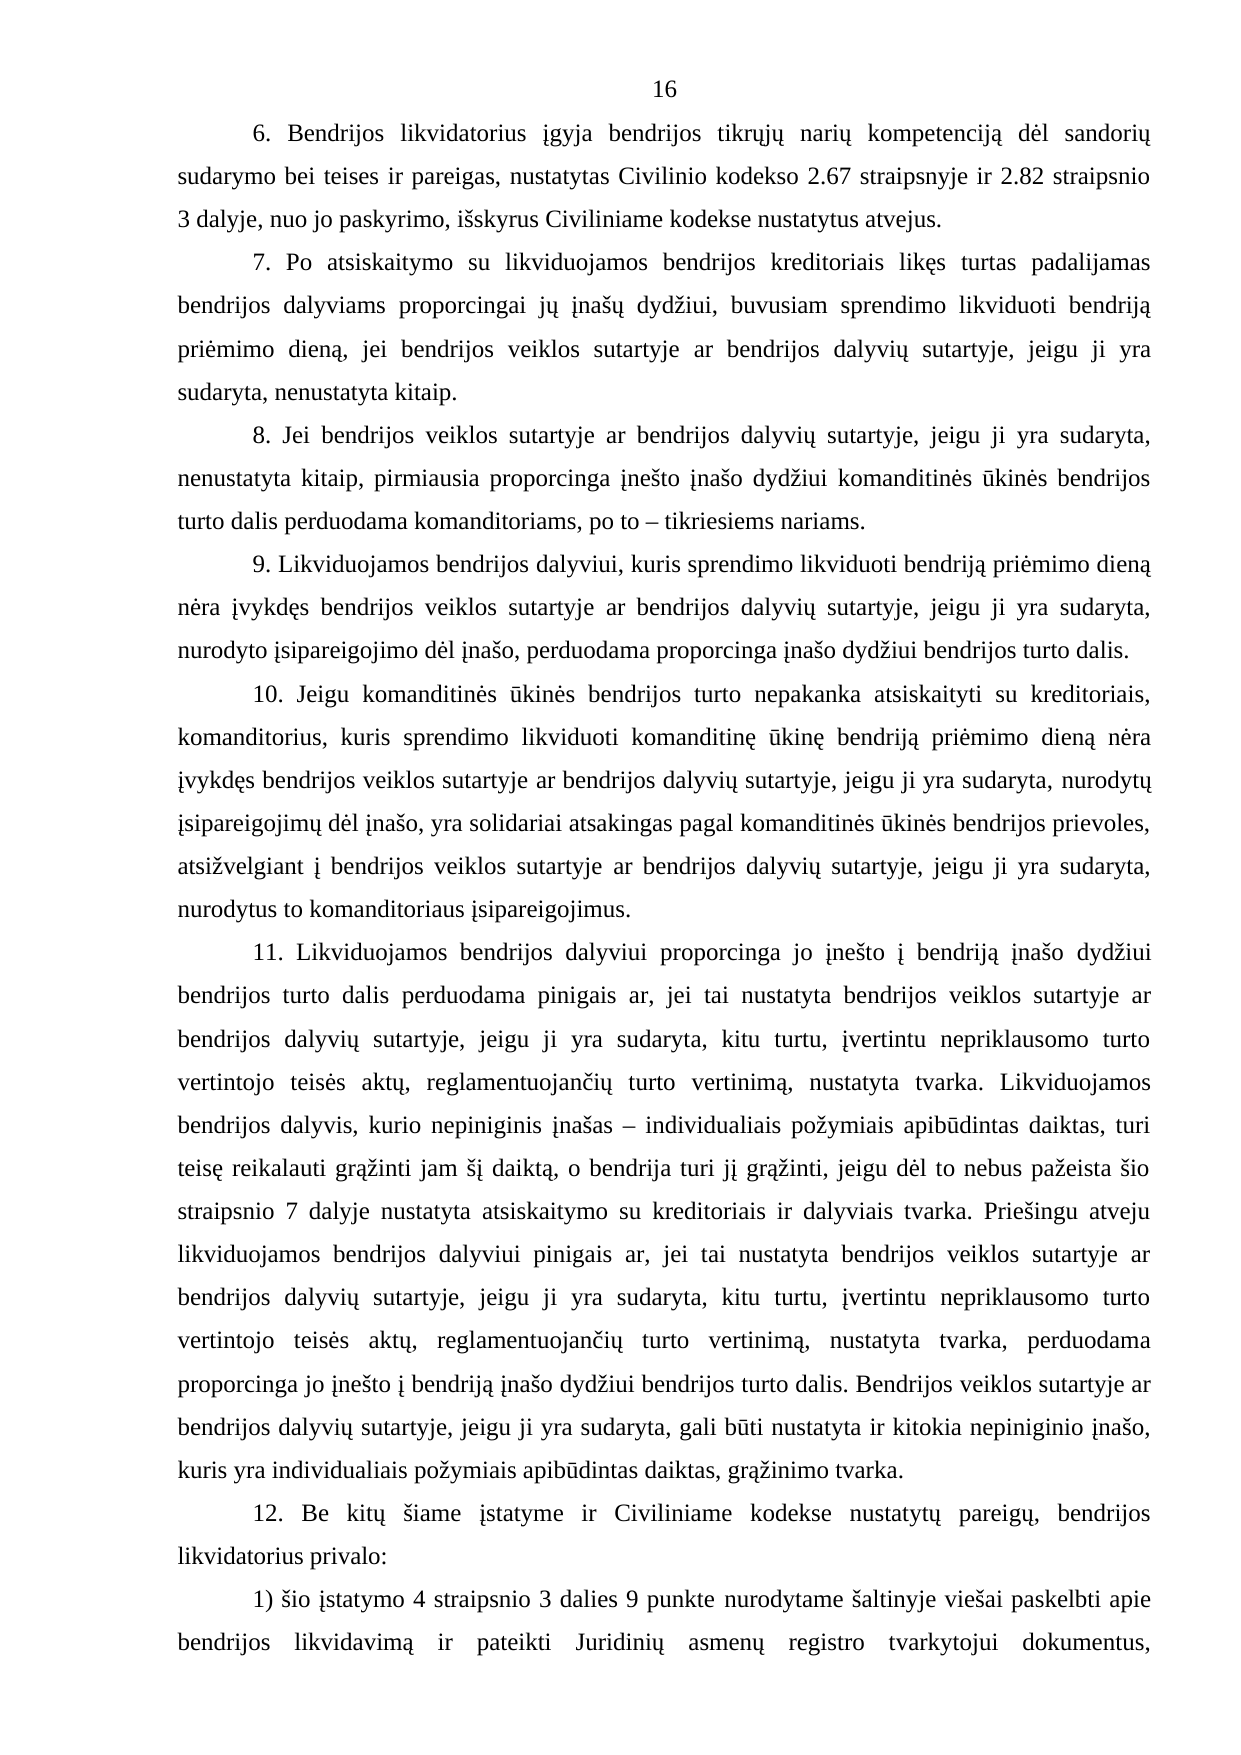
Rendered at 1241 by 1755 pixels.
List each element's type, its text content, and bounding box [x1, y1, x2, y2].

text 10. Jeigu komanditinės ūkinės bendrijos turto nepakanka atsiskaityti su kreditoriais, komanditorius, kuris sprendimo likviduoti komanditinę ūkinę bendriją priėmimo dieną nėra įvykdęs bendrijos veiklos sutartyje ar bendrijos dalyvių sutartyje, jeigu ji yra sudaryta, nurodytų įsipareigojimų dėl įnašo, yra solidariai atsakingas pagal komanditinės ūkinės bendrijos prievoles, atsižvelgiant į bendrijos veiklos sutartyje ar bendrijos dalyvių sutartyje, jeigu ji yra sudaryta, nurodytus to komanditoriaus įsipareigojimus. [177, 679, 1152, 923]
text 8. Jei bendrijos veiklos sutartyje ar bendrijos dalyvių sutartyje, jeigu ji yra sudaryta, nenustatyta kitaip, pirmiausia proporcinga įnešto įnašo dydžiui komanditinės ūkinės bendrijos turto dalis perduodama komanditoriams, po to – tikriesiems nariams. [177, 420, 1152, 535]
text 1) šio įstatymo 4 straipsnio 3 dalies 9 punkte nurodytame šaltinyje viešai paskelbti apie bendrijos likvidavimą ir pateikti Juridinių asmenų registro tvarkytojui dokumentus, [177, 1584, 1152, 1656]
text 9. Likviduojamos bendrijos dalyviui, kuris sprendimo likviduoti bendriją priėmimo dieną nėra įvykdęs bendrijos veiklos sutartyje ar bendrijos dalyvių sutartyje, jeigu ji yra sudaryta, nurodyto įsipareigojimo dėl įnašo, perduodama proporcinga įnašo dydžiui bendrijos turto dalis. [177, 549, 1152, 664]
text 6. Bendrijos likvidatorius įgyja bendrijos tikrųjų narių kompetenciją dėl sandorių sudarymo bei teises ir pareigas, nustatytas Civilinio kodekso 2.67 straipsnyje ir 2.82 straipsnio 3 dalyje, nuo jo paskyrimo, išskyrus Civiliniame kodekse nustatytus atvejus. [177, 118, 1152, 233]
text 11. Likviduojamos bendrijos dalyviui proporcinga jo įnešto į bendriją įnašo dydžiui bendrijos turto dalis perduodama pinigais ar, jei tai nustatyta bendrijos veiklos sutartyje ar bendrijos dalyvių sutartyje, jeigu ji yra sudaryta, kitu turtu, įvertintu nepriklausomo turto vertintojo teisės aktų, reglamentuojančių turto vertinimą, nustatyta tvarka. Likviduojamos bendrijos dalyvis, kurio nepiniginis įnašas – individualiais požymiais apibūdintas daiktas, turi teisę reikalauti grąžinti jam šį daiktą, o bendrija turi jį grąžinti, jeigu dėl to nebus pažeista šio straipsnio 7 dalyje nustatyta atsiskaitymo su kreditoriais ir dalyviais tvarka. Priešingu atveju likviduojamos bendrijos dalyviui pinigais ar, jei tai nustatyta bendrijos veiklos sutartyje ar bendrijos dalyvių sutartyje, jeigu ji yra sudaryta, kitu turtu, įvertintu nepriklausomo turto vertintojo teisės aktų, reglamentuojančių turto vertinimą, nustatyta tvarka, perduodama proporcinga jo įnešto į bendriją įnašo dydžiui bendrijos turto dalis. Bendrijos veiklos sutartyje ar bendrijos dalyvių sutartyje, jeigu ji yra sudaryta, gali būti nustatyta ir kitokia nepiniginio įnašo, kuris yra individualiais požymiais apibūdintas daiktas, grąžinimo tvarka. [177, 937, 1152, 1484]
text 7. Po atsiskaitymo su likviduojamos bendrijos kreditoriais likęs turtas padalijamas bendrijos dalyviams proporcingai jų įnašų dydžiui, buvusiam sprendimo likviduoti bendriją priėmimo dieną, jei bendrijos veiklos sutartyje ar bendrijos dalyvių sutartyje, jeigu ji yra sudaryta, nenustatyta kitaip. [177, 247, 1152, 406]
text 12. Be kitų šiame įstatyme ir Civiliniame kodekse nustatytų pareigų, bendrijos likvidatorius privalo: [177, 1498, 1152, 1570]
